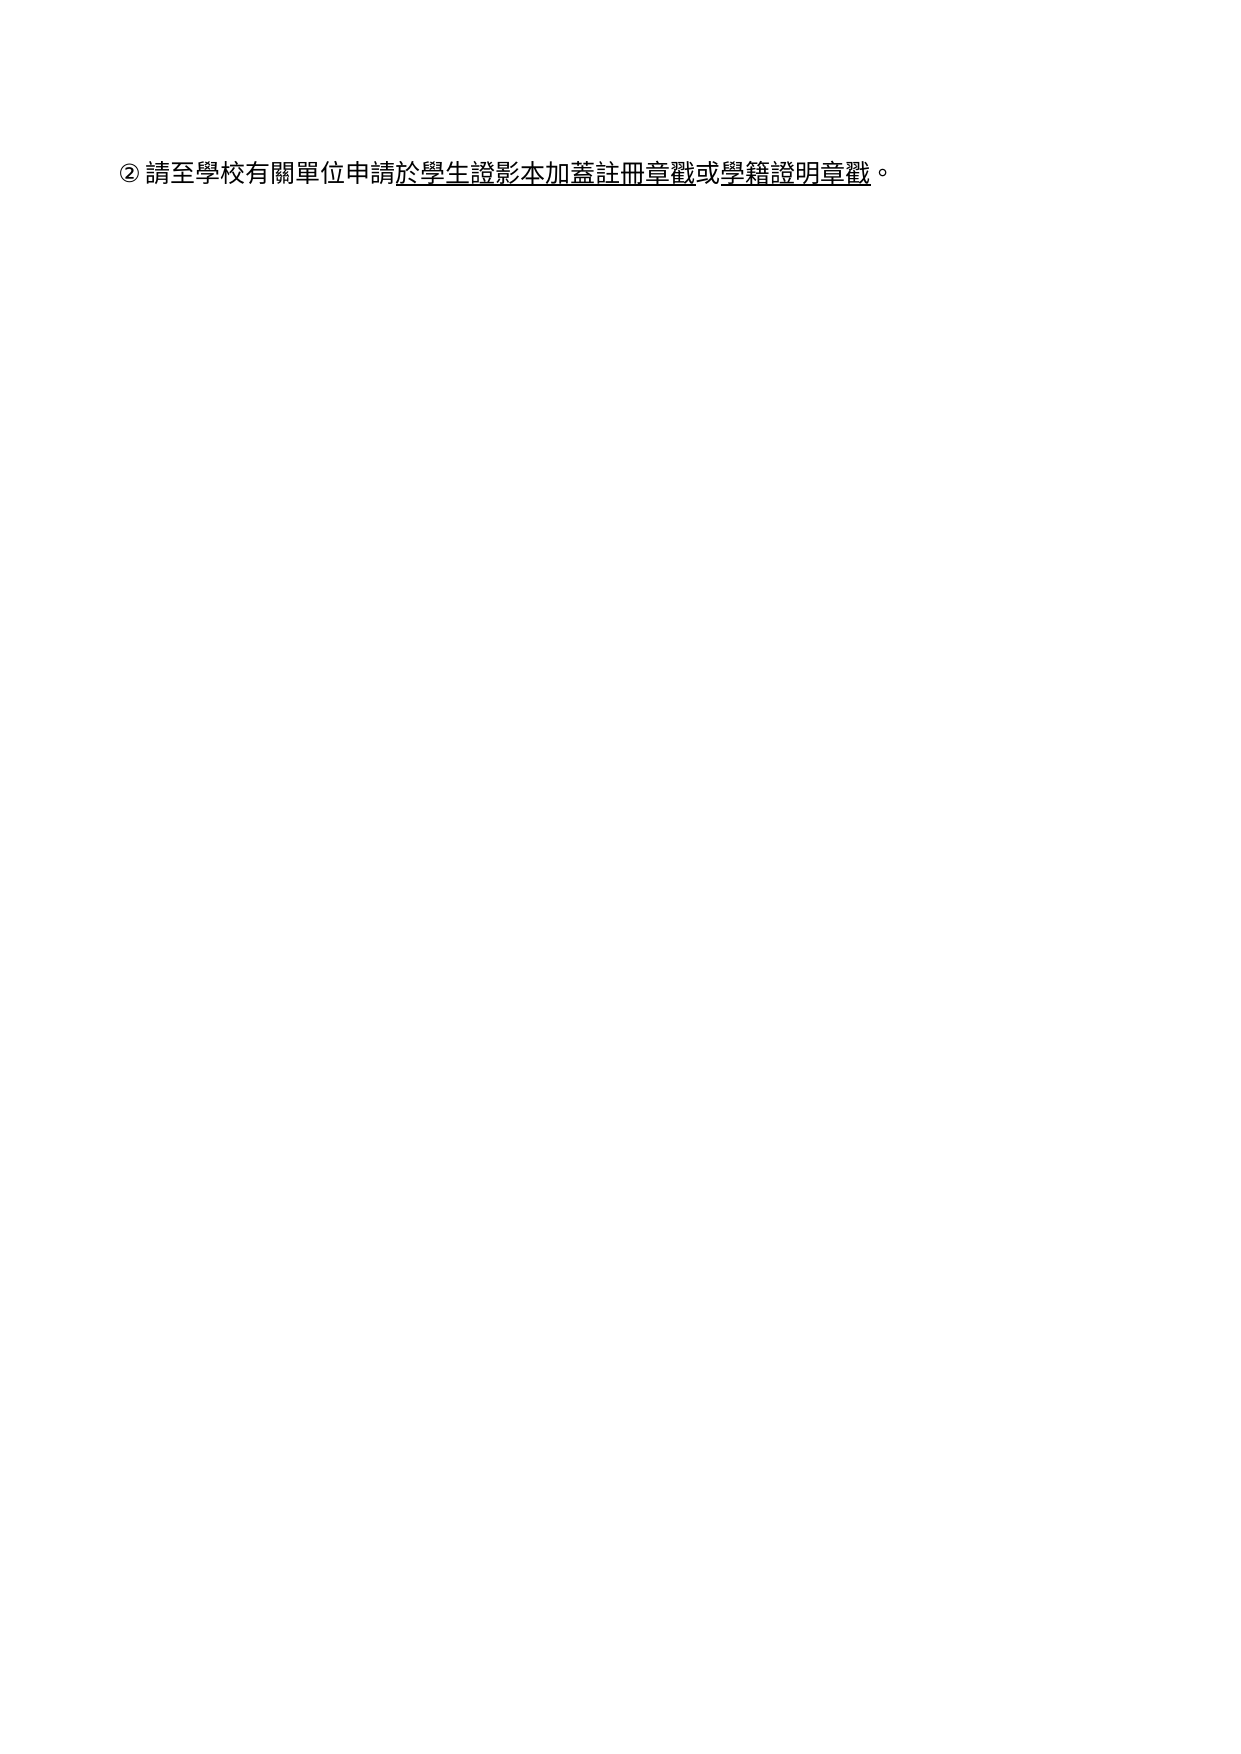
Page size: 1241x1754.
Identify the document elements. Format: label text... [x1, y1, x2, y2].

text ②請至學校有關單位申請於學生證影本加蓋註冊章戳或學籍證明章戳。 [53, 89, 1187, 254]
